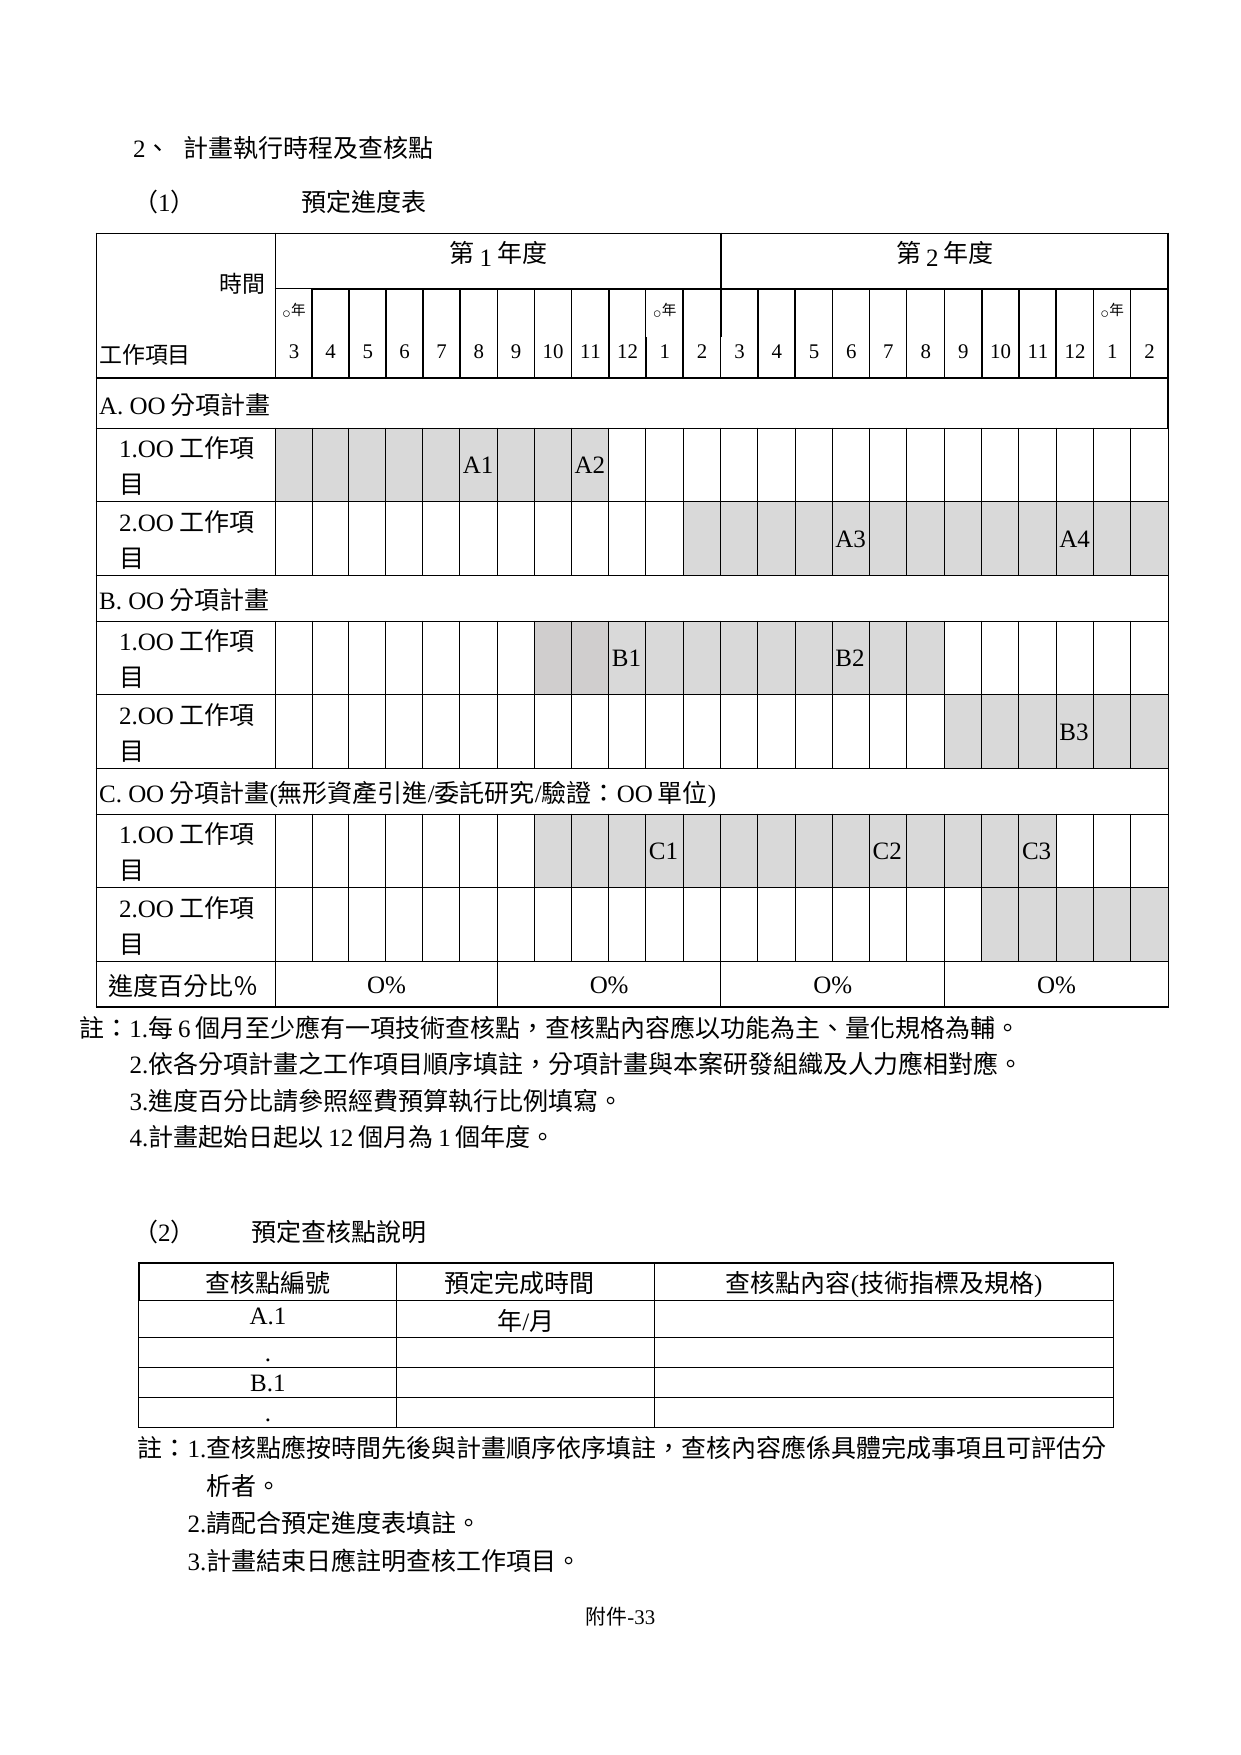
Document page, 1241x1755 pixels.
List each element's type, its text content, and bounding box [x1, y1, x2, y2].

table_cell [349, 429, 385, 501]
table_cell [1057, 888, 1093, 961]
table_cell [460, 888, 497, 961]
table_cell [609, 815, 645, 887]
table_cell [796, 888, 832, 961]
table_cell [1019, 888, 1056, 961]
table_cell [646, 888, 683, 961]
table_cell [1094, 695, 1130, 768]
table_cell [423, 815, 459, 887]
table_cell [349, 888, 385, 961]
table_cell [870, 888, 906, 961]
table_cell A2 [572, 429, 608, 501]
table_cell [535, 888, 571, 961]
table_cell 4 [313, 337, 348, 377]
table_cell [945, 888, 981, 961]
table_cell [1019, 502, 1056, 575]
table_cell [1131, 695, 1168, 768]
table_cell [907, 815, 944, 887]
table_cell 年/月 [397, 1301, 654, 1337]
table_cell [982, 429, 1018, 501]
table_cell [721, 429, 757, 501]
table_cell [833, 429, 869, 501]
table_cell ○年 [276, 289, 311, 337]
table_cell [572, 622, 608, 694]
table_cell [796, 622, 832, 694]
table_cell 1 [647, 337, 682, 377]
table_cell [313, 888, 348, 961]
table_cell [945, 429, 981, 501]
table_cell [276, 888, 312, 961]
table_cell [386, 622, 422, 694]
table_cell [1057, 622, 1093, 694]
text 註：1.每6個月至少應有一項技術查核點，查核點內容應以功能為主、量化規格為輔。 [79, 1007, 1152, 1045]
table_cell 8 [907, 337, 944, 377]
text 4.計畫起始日起以12個月為1個年度。 [129, 1117, 1166, 1154]
table_cell [796, 502, 832, 575]
table_cell [535, 502, 571, 575]
table_cell [498, 290, 534, 337]
table_cell [276, 502, 312, 575]
table_cell [684, 695, 720, 768]
table_cell C1 [646, 815, 683, 887]
table_cell [460, 695, 497, 768]
table_cell [1019, 622, 1056, 694]
table_cell [907, 622, 944, 694]
table_cell [1057, 815, 1093, 887]
table_cell [907, 290, 944, 337]
table_cell [423, 502, 459, 575]
table_cell [1094, 815, 1130, 887]
table_cell [423, 695, 459, 768]
table_cell [759, 290, 794, 337]
table_cell [349, 695, 385, 768]
table_cell [572, 290, 608, 337]
table_cell O% [498, 962, 720, 1006]
table_cell [982, 695, 1018, 768]
table_cell [424, 290, 459, 337]
table_cell [276, 622, 312, 694]
table_cell B3 [1057, 695, 1093, 768]
table_cell [386, 815, 422, 887]
table_cell 12 [1057, 337, 1093, 377]
table_cell [423, 429, 459, 501]
table_cell [833, 888, 869, 961]
table_cell [833, 290, 869, 337]
table_cell B1 [609, 622, 645, 694]
table_cell [313, 695, 348, 768]
table_cell [907, 888, 944, 961]
table_cell [1020, 290, 1055, 337]
table_cell A. OO分項計畫 [97, 379, 1167, 428]
list 預定進度表 [133, 178, 1107, 220]
table_cell 11 [1020, 337, 1055, 377]
table_cell 5 [796, 337, 832, 377]
table_cell 12 [610, 337, 645, 377]
table_cell [945, 502, 981, 575]
table_cell [349, 815, 385, 887]
table_cell [684, 815, 720, 887]
table_header 查核點編號 [140, 1264, 396, 1300]
table_cell [870, 622, 906, 694]
table_cell [684, 888, 720, 961]
table_cell [609, 888, 645, 961]
table_header 預定完成時間 [397, 1264, 654, 1300]
table_cell [498, 695, 534, 768]
table_cell [423, 622, 459, 694]
table_cell [684, 622, 720, 694]
table_cell [684, 290, 720, 337]
table_cell [535, 429, 571, 501]
table_cell [610, 290, 645, 337]
table_cell [572, 695, 608, 768]
table_cell [870, 502, 906, 575]
table_cell 10 [535, 337, 571, 377]
table_cell [460, 815, 497, 887]
table_cell [1019, 429, 1056, 501]
table_cell [646, 695, 683, 768]
table_cell [758, 429, 795, 501]
table_cell 8 [461, 337, 497, 377]
table_cell [758, 622, 795, 694]
table_cell [907, 695, 944, 768]
table_cell O% [721, 962, 944, 1006]
table_cell [386, 888, 422, 961]
table_cell [982, 622, 1018, 694]
table_cell [609, 695, 645, 768]
list 計畫執行時程及查核點 [133, 124, 1107, 166]
table_cell [1131, 888, 1168, 961]
table_cell C2 [870, 815, 906, 887]
table_cell C. OO分項計畫(無形資產引進/委託研究/驗證：OO單位) [97, 769, 1168, 813]
table_cell [833, 695, 869, 768]
table_cell [313, 429, 348, 501]
table_cell [276, 815, 312, 887]
table_header 第1年度 [276, 234, 720, 288]
table_cell [535, 695, 571, 768]
table_cell 2 [1131, 337, 1167, 377]
table_cell [1131, 622, 1168, 694]
table_cell [1057, 290, 1093, 337]
table_cell [1019, 695, 1056, 768]
table_cell [721, 622, 757, 694]
table_cell A4 [1057, 502, 1093, 575]
table_cell [982, 888, 1018, 961]
table_cell [646, 622, 683, 694]
table_cell 9 [945, 337, 981, 377]
table_cell [1131, 502, 1168, 575]
table_cell [498, 622, 534, 694]
table_cell B2 [833, 622, 869, 694]
table_cell [1131, 429, 1168, 501]
table_cell [313, 622, 348, 694]
table_cell [386, 429, 422, 501]
table_cell [796, 695, 832, 768]
table_cell B.1 [139, 1368, 396, 1397]
table_cell [945, 622, 981, 694]
table_cell 1.OO工作項目 [97, 429, 275, 501]
table_cell 2.OO工作項目 [97, 888, 275, 961]
table_cell ○年 [646, 290, 682, 337]
table_cell [655, 1368, 1113, 1397]
table_cell 11 [572, 337, 608, 377]
table_cell [1094, 622, 1130, 694]
table_cell [684, 502, 720, 575]
table_cell [535, 622, 571, 694]
table_cell 2.OO工作項目 [97, 695, 275, 768]
table_cell [609, 429, 645, 501]
table_cell O% [945, 962, 1168, 1006]
table_cell [386, 502, 422, 575]
table_cell [397, 1338, 654, 1367]
table_cell [655, 1338, 1113, 1367]
table_cell [758, 815, 795, 887]
table_cell 4 [759, 337, 794, 377]
table_cell A1 [460, 429, 497, 501]
table_cell [945, 290, 981, 337]
table_cell [1131, 815, 1168, 887]
table_cell [655, 1398, 1113, 1427]
table_cell [397, 1368, 654, 1397]
table_cell 2 [684, 337, 720, 377]
table_header 查核點內容(技術指標及規格) [655, 1264, 1113, 1300]
table_cell [721, 695, 757, 768]
table_cell 進度百分比％ [97, 962, 275, 1006]
table_cell [609, 502, 645, 575]
table_cell [397, 1398, 654, 1427]
table_cell [350, 290, 385, 337]
table_cell [461, 290, 497, 337]
table_cell [684, 429, 720, 501]
table_cell [313, 502, 348, 575]
text 3.進度百分比請參照經費預算執行比例填寫。 [129, 1081, 1166, 1117]
table_cell [722, 290, 757, 337]
list 預定查核點說明 [133, 1208, 1107, 1249]
table_cell 9 [498, 337, 534, 377]
table_cell [1094, 502, 1130, 575]
table_cell . [139, 1398, 396, 1427]
table_cell [349, 502, 385, 575]
table_cell [349, 622, 385, 694]
table_cell [907, 429, 944, 501]
table_cell [796, 290, 832, 337]
table_cell [646, 502, 683, 575]
table_cell 10 [983, 337, 1018, 377]
table_cell [1094, 429, 1130, 501]
table_cell 6 [833, 337, 869, 377]
table_cell [535, 815, 571, 887]
table_cell [460, 622, 497, 694]
table_cell A.1 [139, 1301, 396, 1337]
table_cell [982, 815, 1018, 887]
table_cell [572, 888, 608, 961]
table_cell 1.OO工作項目 [97, 815, 275, 887]
text 2.請配合預定進度表填註。 [187, 1503, 1107, 1540]
table_cell [498, 888, 534, 961]
table_cell [982, 502, 1018, 575]
table_cell 7 [870, 337, 906, 377]
table_cell [1057, 429, 1093, 501]
table_cell . [139, 1338, 396, 1367]
table_cell 2.OO工作項目 [97, 502, 275, 575]
table_cell [758, 695, 795, 768]
table_cell B. OO分項計畫 [97, 576, 1168, 621]
table_cell [721, 888, 757, 961]
table_cell [276, 429, 312, 501]
table_cell C3 [1019, 815, 1056, 887]
table_cell [655, 1301, 1113, 1337]
table_header 時間 工作項目 [97, 234, 275, 377]
table_cell ○年 [1094, 290, 1130, 337]
table_cell [572, 815, 608, 887]
table_cell [1094, 888, 1130, 961]
text 2.依各分項計畫之工作項目順序填註，分項計畫與本案研發組織及人力應相對應。 [129, 1045, 1166, 1081]
table_cell 5 [350, 337, 385, 377]
table_cell A3 [833, 502, 869, 575]
table_cell [945, 695, 981, 768]
table_cell [758, 888, 795, 961]
table_cell [721, 502, 757, 575]
table_cell [498, 815, 534, 887]
table_cell 6 [387, 337, 422, 377]
table_cell [870, 695, 906, 768]
table_cell 1.OO工作項目 [97, 622, 275, 694]
table_cell [498, 502, 534, 575]
table_cell [907, 502, 944, 575]
table_cell [313, 290, 348, 337]
table_cell [870, 290, 906, 337]
table_cell [1131, 290, 1167, 337]
table_cell 3 [721, 337, 757, 377]
table_cell [535, 290, 571, 337]
table_cell [387, 290, 422, 337]
table_cell [945, 815, 981, 887]
table_cell [796, 429, 832, 501]
text 註：1.查核點應按時間先後與計畫順序依序填註，查核內容應係具體完成事項且可評估分析者。 [137, 1428, 1107, 1503]
table_cell [313, 815, 348, 887]
text 3.計畫結束日應註明查核工作項目。 [187, 1540, 1107, 1578]
table_cell [498, 429, 534, 501]
table_cell O% [276, 962, 497, 1006]
table_cell [276, 695, 312, 768]
table_cell [460, 502, 497, 575]
table_cell [721, 815, 757, 887]
table_cell [796, 815, 832, 887]
table_header 第2年度 [722, 234, 1167, 288]
table_cell [833, 815, 869, 887]
table_cell [572, 502, 608, 575]
table_cell [870, 429, 906, 501]
table_cell [386, 695, 422, 768]
table_cell [423, 888, 459, 961]
table_cell 3 [276, 337, 311, 377]
table_cell 1 [1094, 337, 1130, 377]
table_cell [983, 290, 1018, 337]
table_cell [758, 502, 795, 575]
table_cell 7 [424, 337, 459, 377]
table_cell [646, 429, 683, 501]
